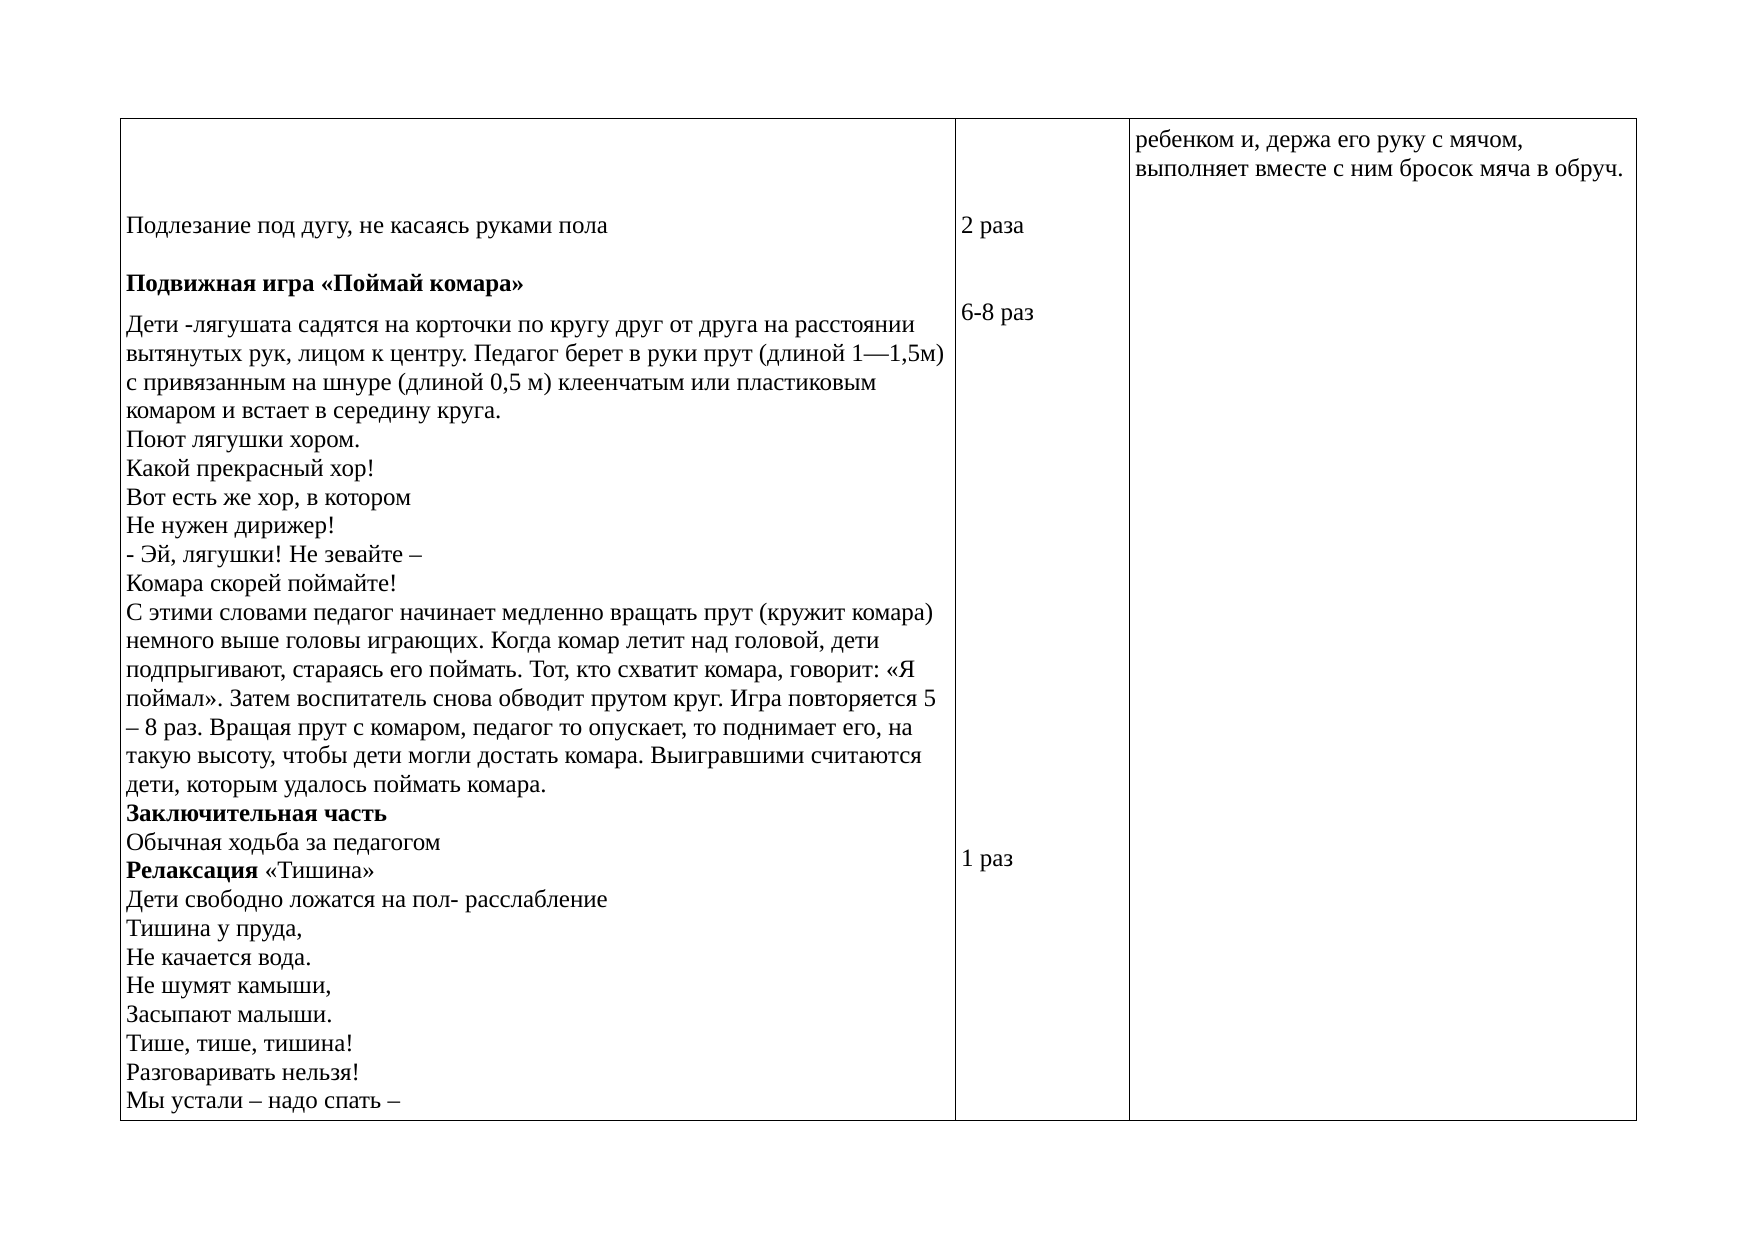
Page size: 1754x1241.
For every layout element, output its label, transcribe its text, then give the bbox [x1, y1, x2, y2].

table_cell ребенком и, держа его руку с мячом, выполняет вместе с ним бросок мяча в обруч. [1130, 119, 1636, 1120]
table_cell 2 раза 6-8 раз 1 раз [956, 119, 1129, 1120]
table_cell Подлезание под дугу, не касаясь руками пола Подвижная игра «Поймай комара» Дети -лягушата садятся на корточки по кругу друг от друга на расстоянии вытянутых рук, лицом к центру. Педагог берет в руки прут (длиной 1—1,5м) с привязанным на шнуре (длиной 0,5 м) клеенчатым или пластиковым комаром и встает в середину круга. Поют лягушки хором. Какой прекрасный хор! Вот есть же хор, в котором Не нужен дирижер! - Эй, лягушки! Не зевайте – Комара скорей поймайте! С этими словами педагог начинает медленно вращать прут (кружит комара) немного выше головы играющих. Когда комар летит над головой, дети подпрыгивают, стараясь его поймать. Тот, кто схватит комара, говорит: «Я поймал». Затем воспитатель снова обводит прутом круг. Игра повторяется 5 – 8 раз. Вращая прут с комаром, педагог то опускает, то поднимает его, на такую высоту, чтобы дети могли достать комара. Выигравшими считаются дети, которым удалось поймать комара. Заключительная часть Обычная ходьба за педагогом Релаксация «Тишина» Дети свободно ложатся на пол- расслабление Тишина у пруда, Не качается вода. Не шумят камыши, Засыпают малыши. Тише, тише, тишина! Разговаривать нельзя! Мы устали – надо спать – [121, 119, 955, 1120]
